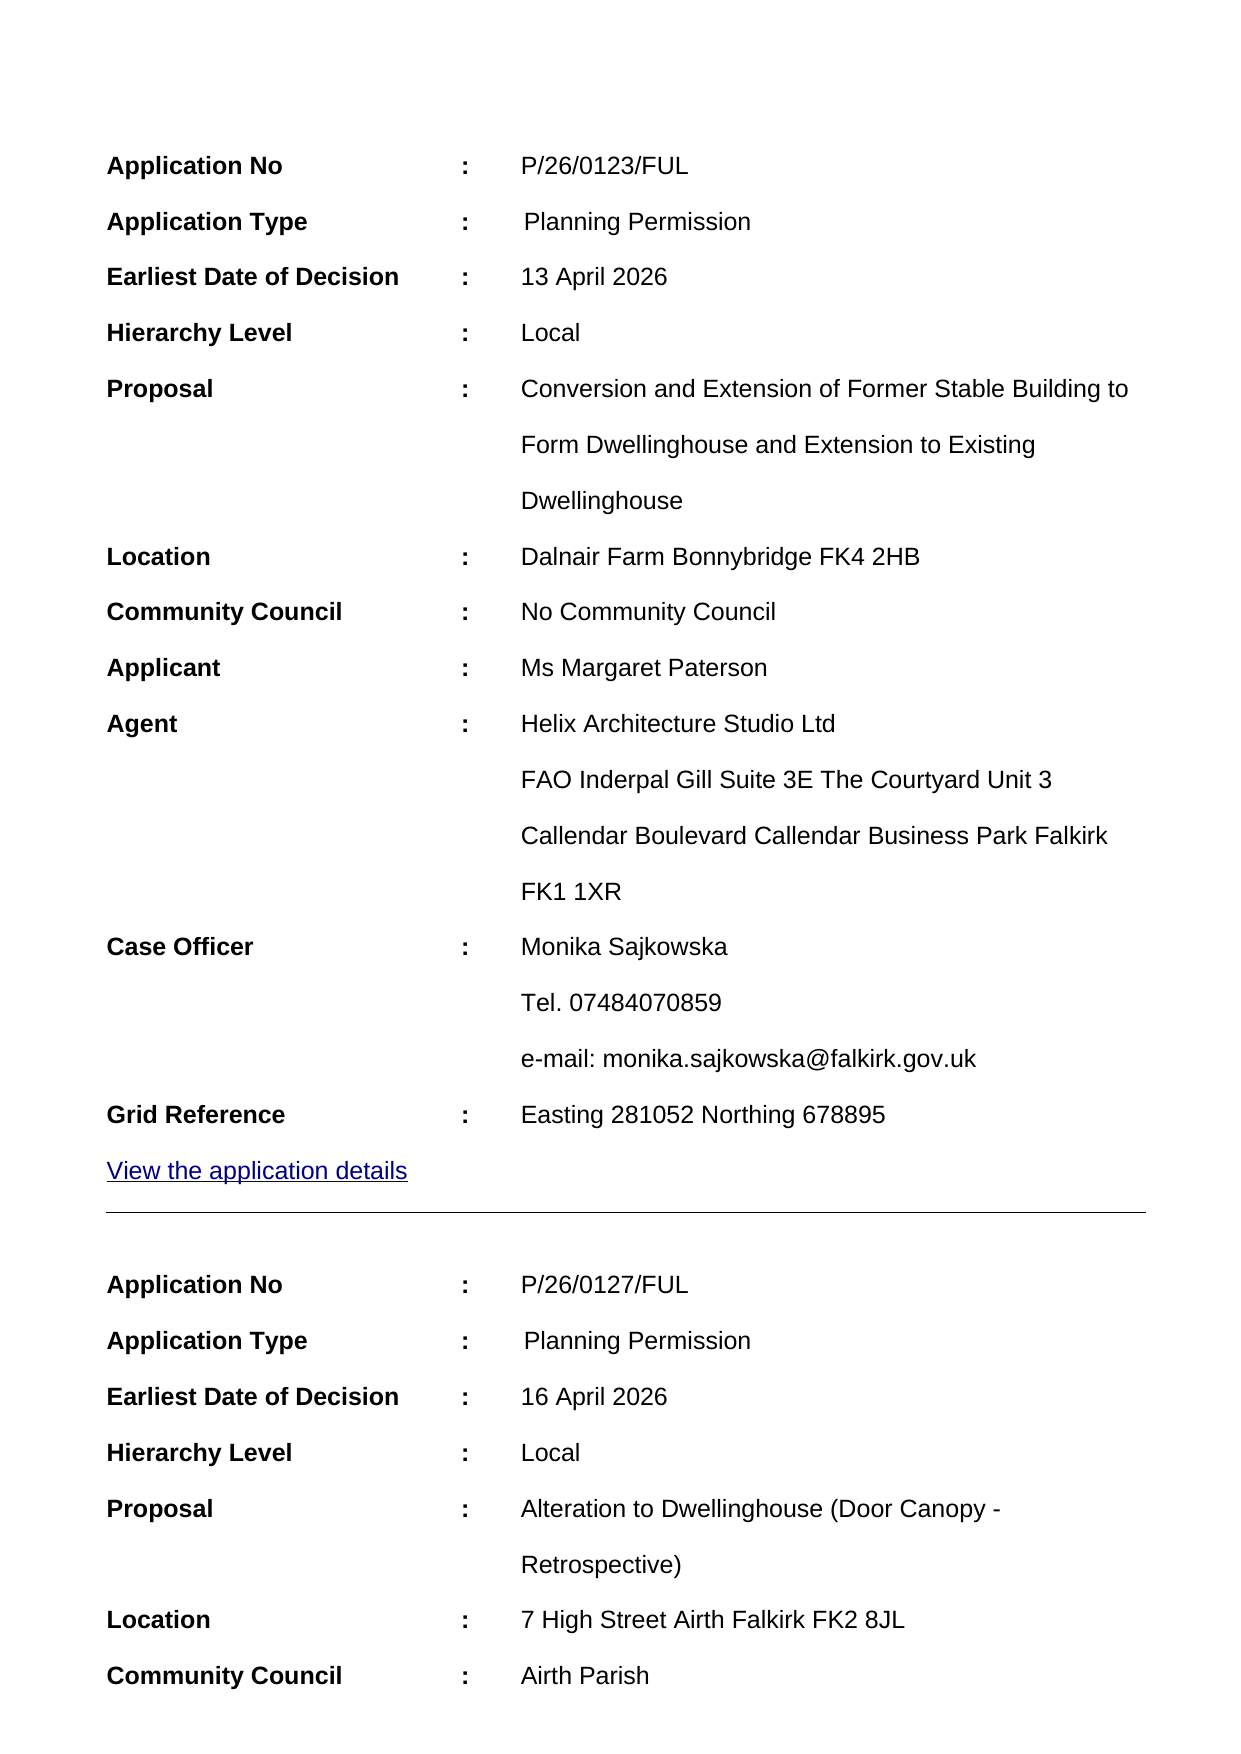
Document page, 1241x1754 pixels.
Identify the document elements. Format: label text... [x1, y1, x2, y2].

text Earliest Date of Decision : 16 April 2026 [106, 1382, 1146, 1411]
text Application Type : Planning Permission [106, 1326, 1146, 1355]
text FK1 1XR [106, 877, 1146, 905]
text Location : 7 High Street Airth Falkirk FK2 8JL [106, 1606, 1146, 1634]
text e-mail: monika.sajkowska@falkirk.gov.uk [106, 1044, 1146, 1073]
text FAO Inderpal Gill Suite 3E The Courtyard Unit 3 [106, 765, 1146, 794]
text Hierarchy Level : Local [106, 318, 1146, 347]
text Community Council : Airth Parish [106, 1661, 1146, 1690]
text Dwellinghouse [106, 486, 1146, 514]
text Case Officer : Monika Sajkowska [106, 932, 1146, 961]
text Earliest Date of Decision : 13 April 2026 [106, 262, 1146, 291]
text Retrospective) [106, 1550, 1146, 1578]
text Application No : P/26/0123/FUL [106, 151, 1146, 179]
text View the application details [106, 1156, 1146, 1184]
text Proposal : Conversion and Extension of Former Stable Building to [106, 374, 1146, 403]
text Form Dwellinghouse and Extension to Existing [106, 430, 1146, 459]
text Tel. 07484070859 [106, 988, 1146, 1017]
text Callendar Boulevard Callendar Business Park Falkirk [106, 821, 1146, 849]
text Proposal : Alteration to Dwellinghouse (Door Canopy - [106, 1494, 1146, 1523]
text Application No : P/26/0127/FUL [106, 1271, 1146, 1299]
text Agent : Helix Architecture Studio Ltd [106, 709, 1146, 738]
text Application Type : Planning Permission [106, 207, 1146, 235]
text Community Council : No Community Council [106, 597, 1146, 626]
text Location : Dalnair Farm Bonnybridge FK4 2HB [106, 542, 1146, 570]
text Grid Reference : Easting 281052 Northing 678895 [106, 1100, 1146, 1129]
text Applicant : Ms Margaret Paterson [106, 653, 1146, 682]
text Hierarchy Level : Local [106, 1438, 1146, 1467]
